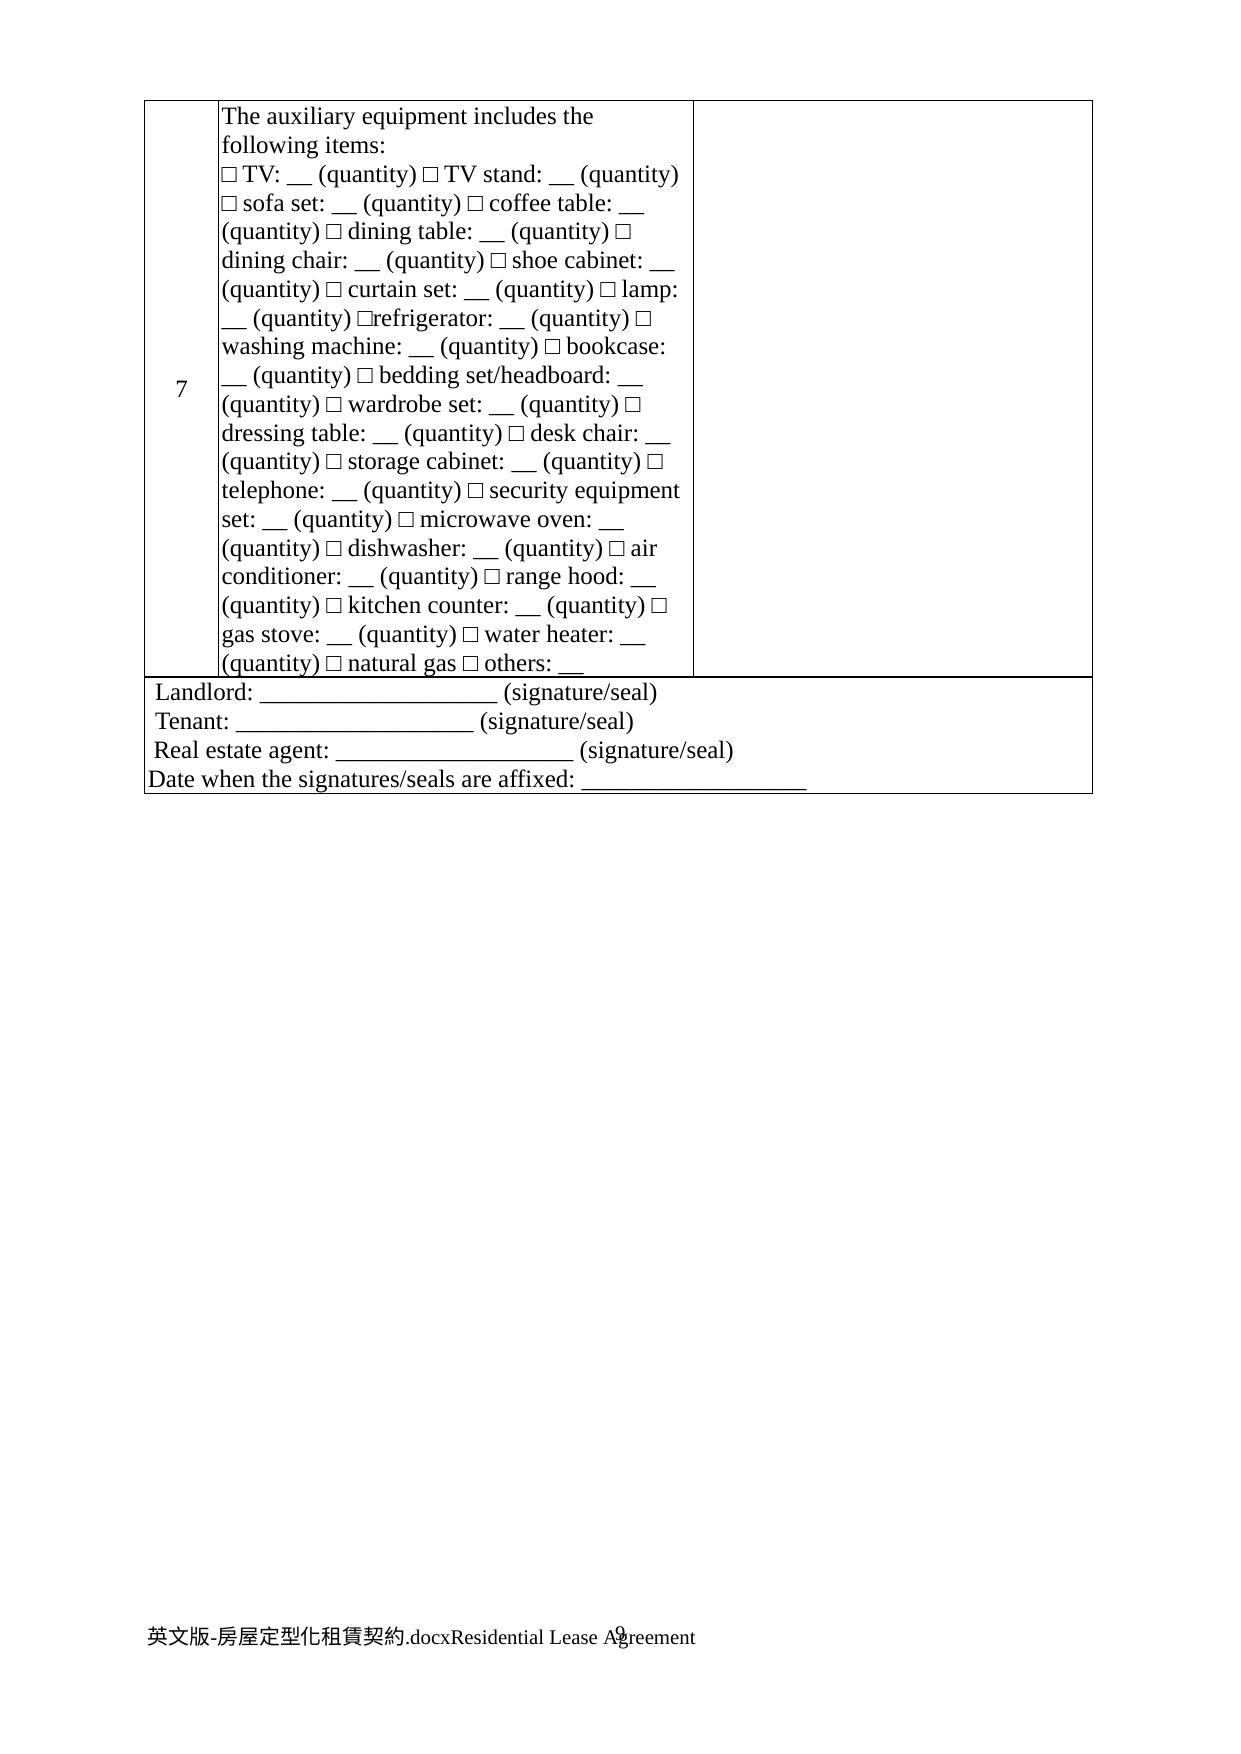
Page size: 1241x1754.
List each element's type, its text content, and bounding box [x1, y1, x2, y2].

table_cell The auxiliary equipment includes the following items: □ TV: __ (quantity) □ TV stand: __ (quantity) □ sofa set: __ (quantity) □ coffee table: __ (quantity) □ dining table: __ (quantity) □ dining chair: __ (quantity) □ shoe cabinet: __ (quantity) □ curtain set: __ (quantity) □ lamp: __ (quantity) □refrigerator: __ (quantity) □ washing machine: __ (quantity) □ bookcase: __ (quantity) □ bedding set/headboard: __ (quantity) □ wardrobe set: __ (quantity) □ dressing table: __ (quantity) □ desk chair: __ (quantity) □ storage cabinet: __ (quantity) □ telephone: __ (quantity) □ security equipment set: __ (quantity) □ microwave oven: __ (quantity) □ dishwasher: __ (quantity) □ air conditioner: __ (quantity) □ range hood: __ (quantity) □ kitchen counter: __ (quantity) □ gas stove: __ (quantity) □ water heater: __ (quantity) □ natural gas □ others: __ [219, 101, 693, 676]
table_cell 7 [145, 101, 218, 676]
table_cell Landlord: ___________________ (signature/seal) Tenant: ___________________ (signature/seal) Real estate agent: ___________________ (signature/seal) Date when the signatures/seals are affixed: __________________ [145, 678, 1092, 792]
table_cell [694, 101, 1092, 676]
